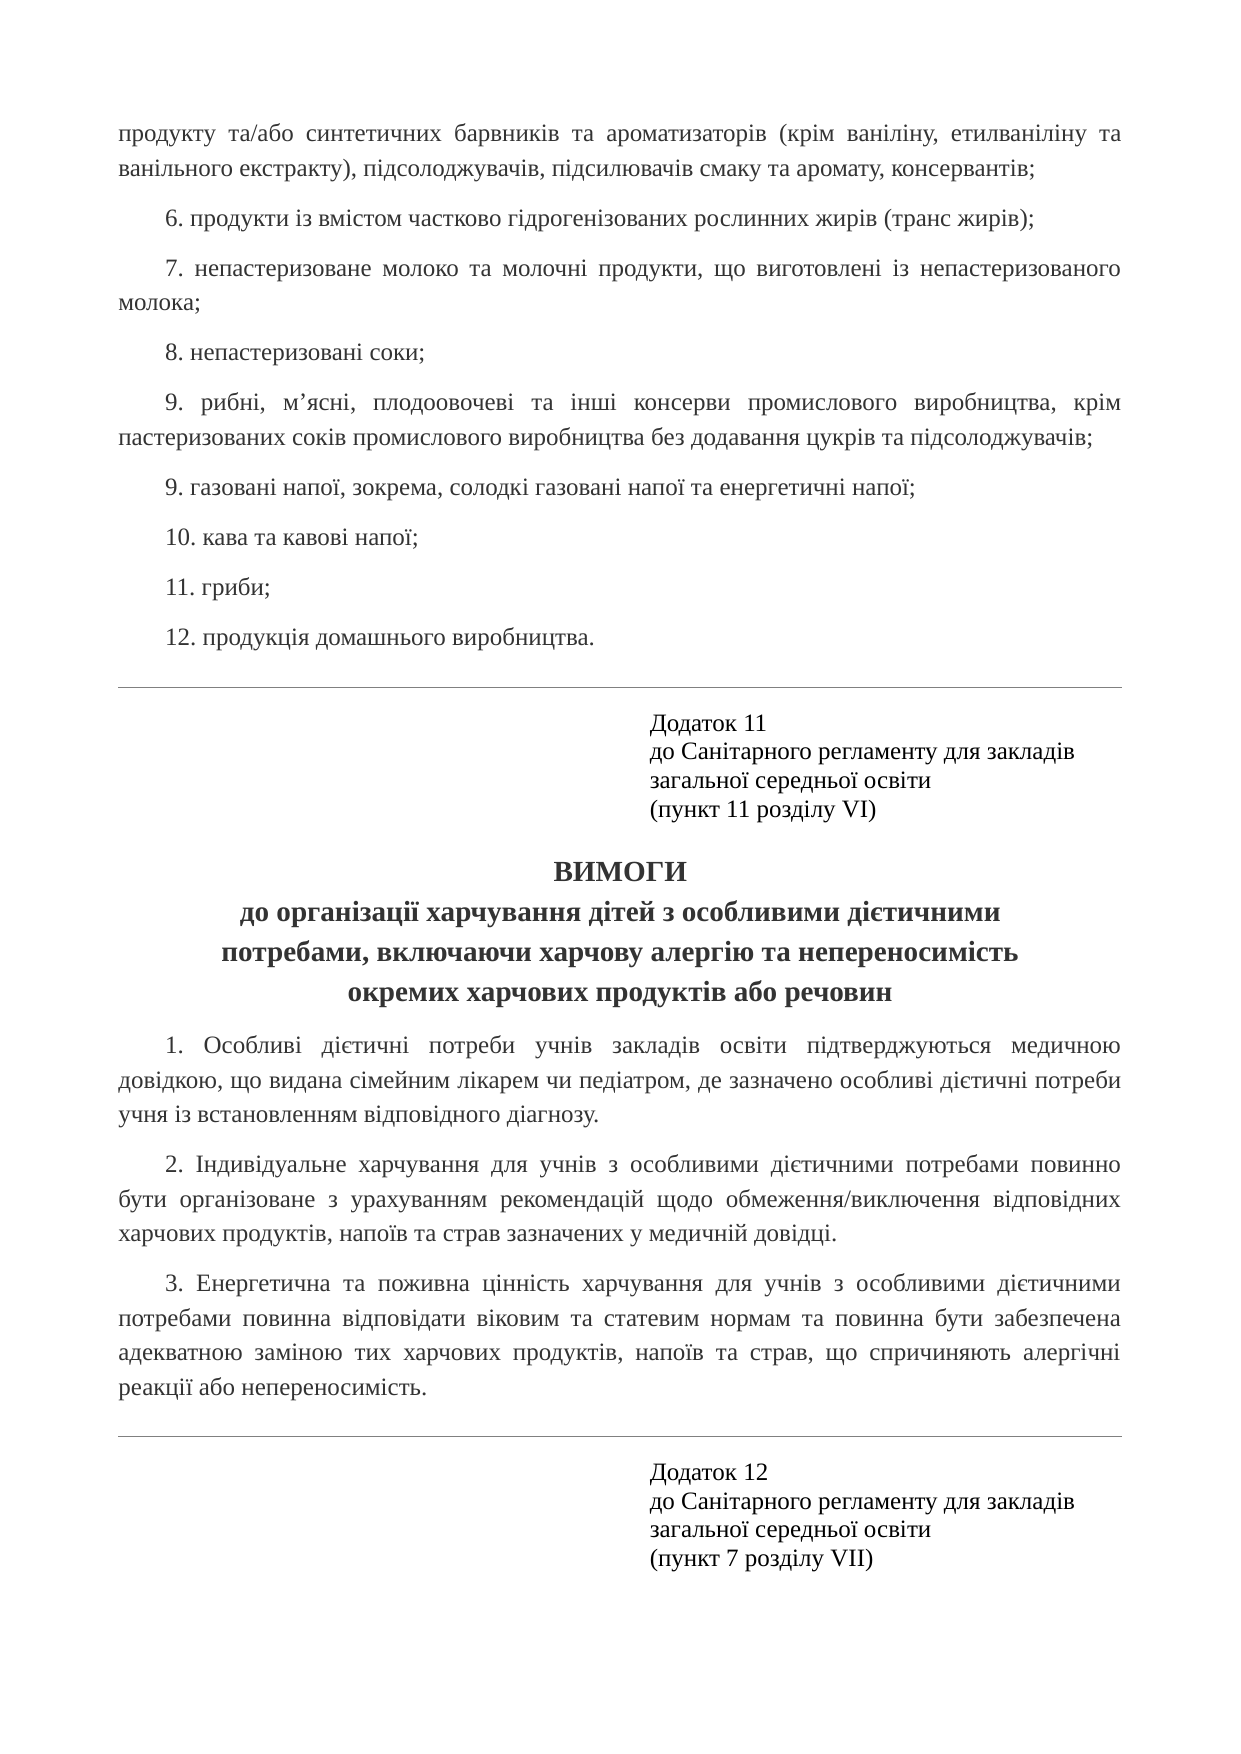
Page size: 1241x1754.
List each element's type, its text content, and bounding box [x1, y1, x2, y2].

text 2. Індивідуальне харчування для учнів з особливими дієтичними потребами повинно бути організоване з урахуванням рекомендацій щодо обмеження/виключення відповідних харчових продуктів, напоїв та страв зазначених у медичній довідці. [118, 1149, 1122, 1247]
text 3. Енергетична та поживна цінність харчування для учнів з особливими дієтичними потребами повинна відповідати віковим та статевим нормам та повинна бути забезпечена адекватною заміною тих харчових продуктів, напоїв та страв, що спричиняють алергічні реакції або непереносимість. [118, 1268, 1122, 1401]
text 7. непастеризоване молоко та молочні продукти, що виготовлені із непастеризованого молока; [118, 253, 1122, 316]
table_header Додаток 11 до Санітарного регламенту для закладів загальної середньої освіти (пункт 11 розділу VI) [650, 692, 1122, 838]
text 11. гриби; [118, 572, 1122, 601]
text 6. продукти із вмістом частково гідрогенізованих рослинних жирів (транс жирів); [118, 203, 1122, 231]
text 9. рибні, м’ясні, плодоовочеві та інші консерви промислового виробництва, крім пастеризованих соків промислового виробництва без додавання цукрів та підсолоджувачів; [118, 387, 1122, 451]
text 1. Особливі дієтичні потреби учнів закладів освіти підтверджуються медичною довідкою, що видана сімейним лікарем чи педіатром, де зазначено особливі дієтичні потреби учня із встановленням відповідного діагнозу. [118, 1030, 1122, 1128]
table_header [118, 692, 649, 838]
table_header Додаток 12 до Санітарного регламенту для закладів загальної середньої освіти (пункт 7 розділу VII) [650, 1441, 1122, 1588]
text 8. непастеризовані соки; [118, 337, 1122, 366]
text ВИМОГИ до організації харчування дітей з особливими дієтичними потребами, включаючи харчову алергію та непереносимість окремих харчових продуктів або речовин [165, 854, 1075, 1008]
table_header [118, 1441, 649, 1588]
text 9. газовані напої, зокрема, солодкі газовані напої та енергетичні напої; [118, 472, 1122, 501]
text продукту та/або синтетичних барвників та ароматизаторів (крім ваніліну, етилваніліну та ванільного екстракту), підсолоджувачів, підсилювачів смаку та аромату, консервантів; [118, 118, 1122, 181]
text 10. кава та кавові напої; [118, 522, 1122, 551]
text 12. продукція домашнього виробництва. [118, 622, 1122, 651]
